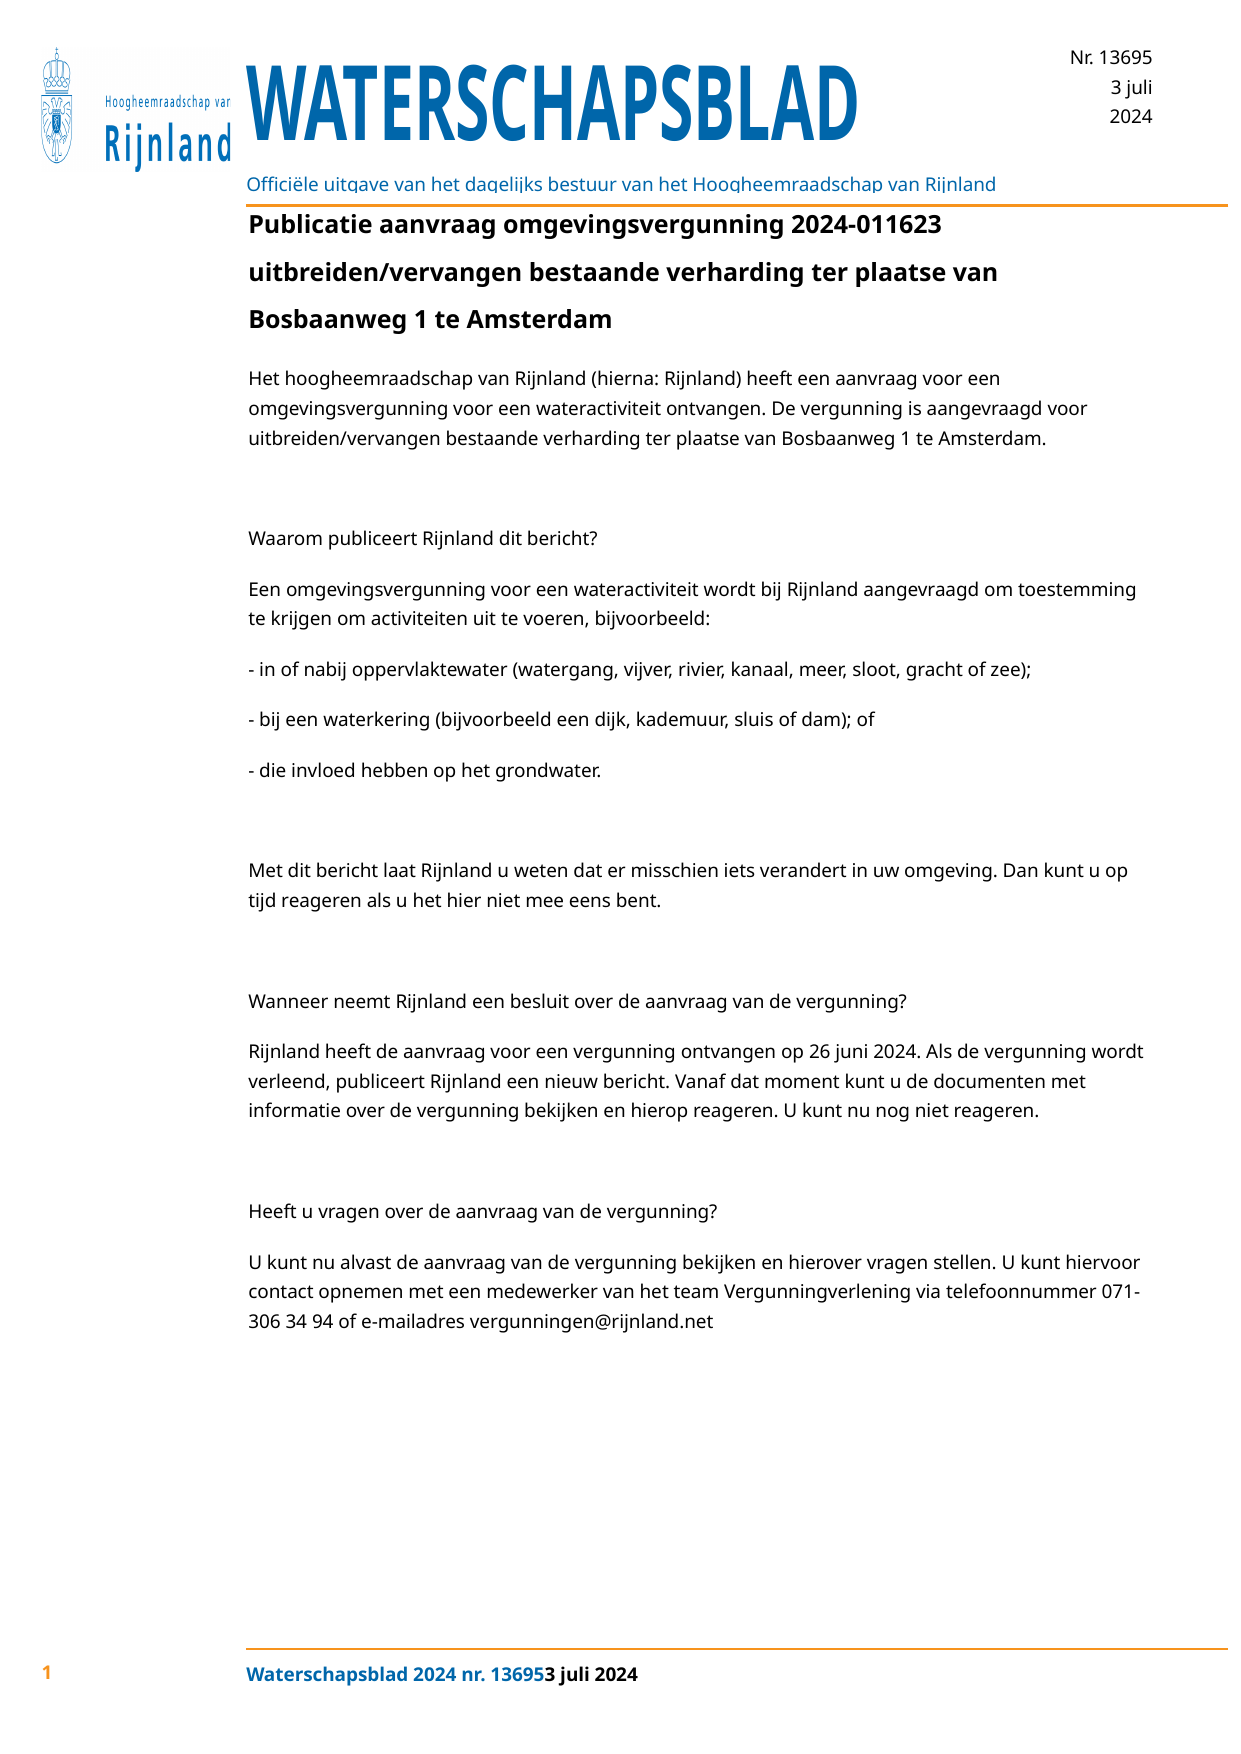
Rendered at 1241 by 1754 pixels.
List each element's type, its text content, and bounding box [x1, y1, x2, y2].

text - die invloed hebben op het grondwater. [248, 757, 1152, 782]
text Publicatie aanvraag omgevingsvergunning 2024-011623 uitbreiden/vervangen bestaande verharding ter plaatse van Bosbaanweg 1 te Amsterdam [248, 207, 1152, 336]
text Waarom publiceert Rijnland dit bericht? [248, 526, 1152, 551]
text U kunt nu alvast de aanvraag van de vergunning bekijken en hierover vragen stellen. U kunt hiervoor contact opnemen met een medewerker van het team Vergunningverlening via telefoonnummer 071-306 34 94 of e-mailadres vergunningen@rijnland.net [248, 1249, 1152, 1334]
text Wanneer neemt Rijnland een besluit over de aanvraag van de vergunning? [248, 988, 1152, 1014]
text Het hoogheemraadschap van Rijnland (hierna: Rijnland) heeft een aanvraag voor een omgevingsvergunning voor een wateractiviteit ontvangen. De vergunning is aangevraagd voor uitbreiden/vervangen bestaande verharding ter plaatse van Bosbaanweg 1 te Amsterdam. [248, 366, 1152, 450]
text Heeft u vragen over de aanvraag van de vergunning? [248, 1198, 1152, 1224]
text Een omgevingsvergunning voor een wateractiviteit wordt bij Rijnland aangevraagd om toestemming te krijgen om activiteiten uit te voeren, bijvoorbeeld: [248, 576, 1152, 631]
text Rijnland heeft de aanvraag voor een vergunning ontvangen op 26 juni 2024. Als de vergunning wordt verleend, publiceert Rijnland een nieuw bericht. Vanaf dat moment kunt u de documenten met informatie over de vergunning bekijken en hierop reageren. U kunt nu nog niet reageren. [248, 1038, 1152, 1123]
text Met dit bericht laat Rijnland u weten dat er misschien iets verandert in uw omgeving. Dan kunt u op tijd reageren als u het hier niet mee eens bent. [248, 858, 1152, 913]
text - bij een waterkering (bijvoorbeeld een dijk, kademuur, sluis of dam); of [248, 706, 1152, 732]
text - in of nabij oppervlaktewater (watergang, vijver, rivier, kanaal, meer, sloot, gracht of zee); [248, 656, 1152, 682]
picture [41, 47, 231, 172]
